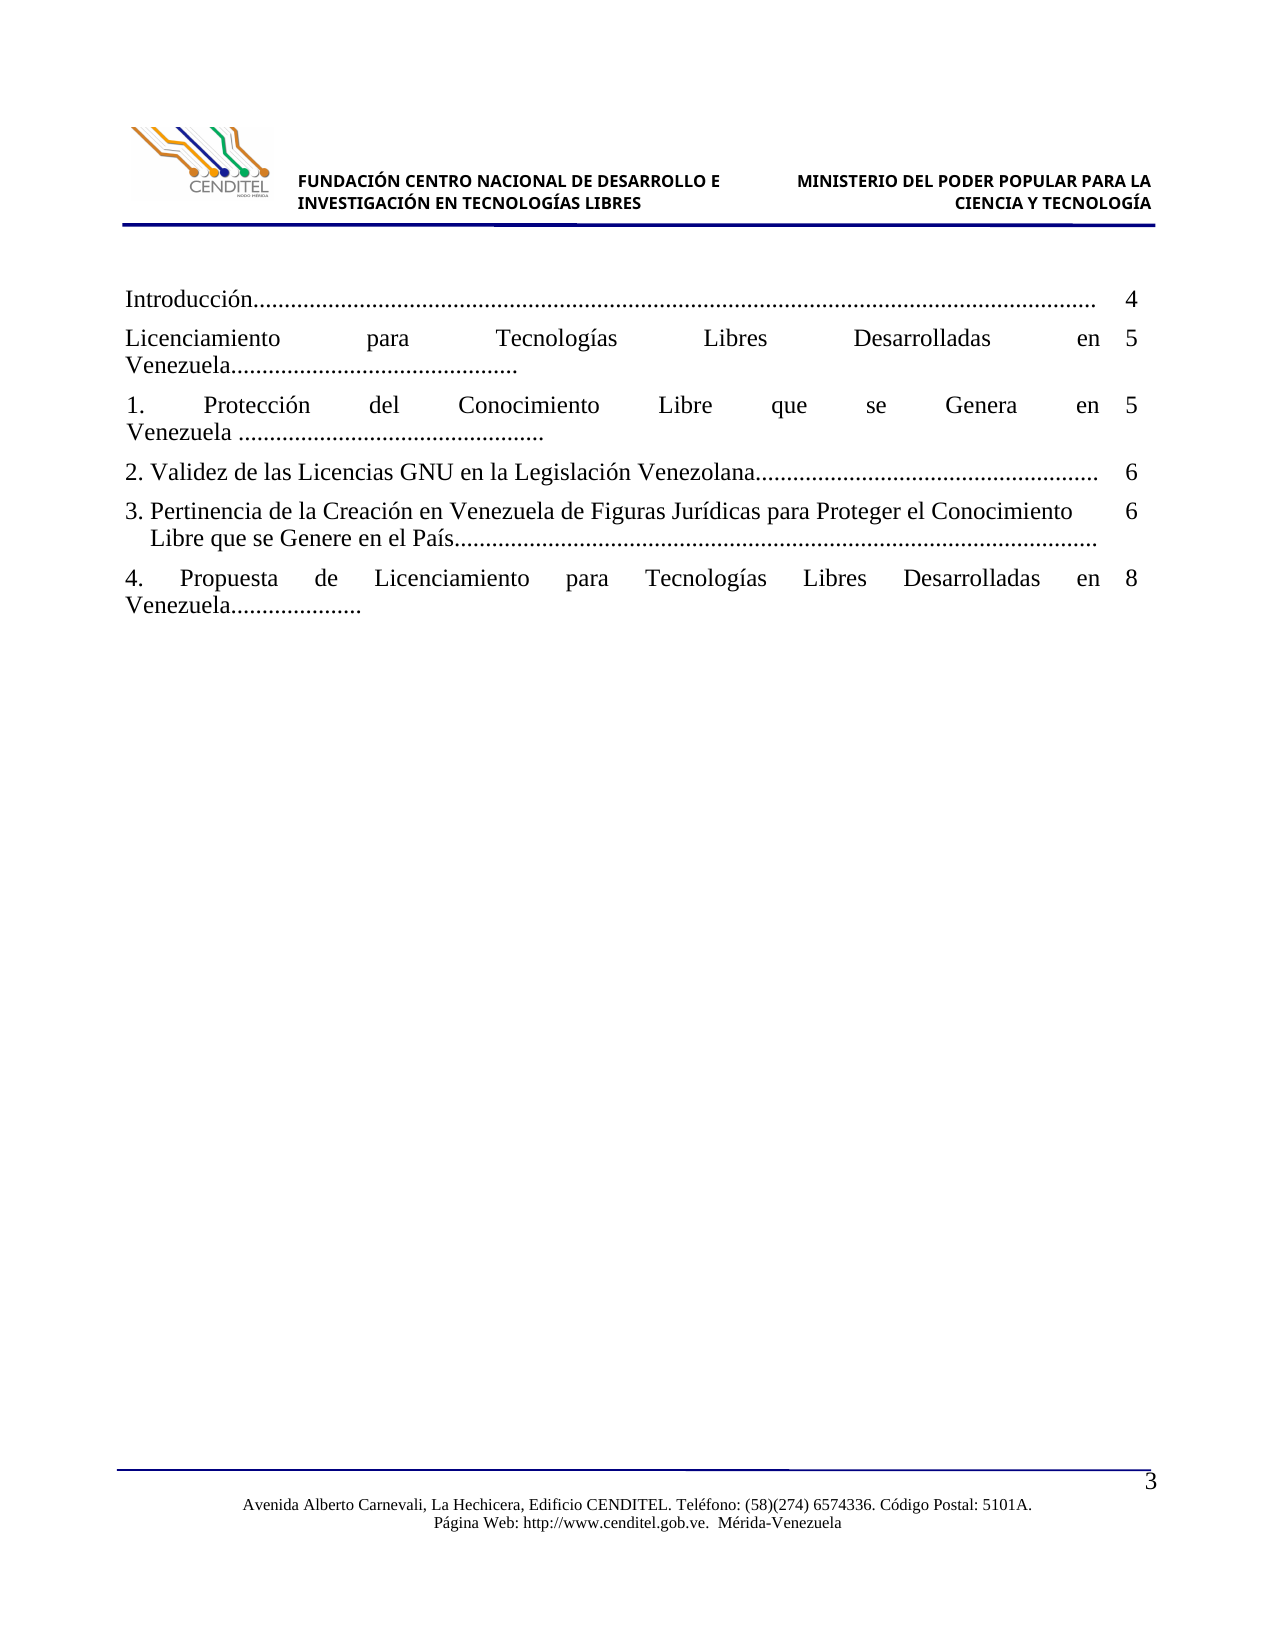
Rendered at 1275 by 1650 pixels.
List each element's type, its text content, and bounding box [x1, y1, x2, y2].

table_cell 8 [1106, 558, 1156, 625]
table_cell 4. Propuesta de Licenciamiento para Tecnologías Libres Desarrolladas en Venezuela..................... [119, 558, 1106, 625]
table_cell 5 [1106, 385, 1156, 452]
table_cell Licenciamiento para Tecnologías Libres Desarrolladas en Venezuela.............................................. [119, 318, 1106, 385]
table_cell 6 [1106, 491, 1156, 558]
table_cell 6 [1106, 452, 1156, 491]
table_header 4 [1106, 279, 1156, 318]
picture [131, 127, 274, 201]
table_cell 3. Pertinencia de la Creación en Venezuela de Figuras Jurídicas para Proteger el Conocimiento Libre que se Genere en el País....................................................................................................... [119, 491, 1106, 558]
table_cell 5 [1106, 318, 1156, 385]
table_cell 1. Protección del Conocimiento Libre que se Genera en Venezuela ................................................. [119, 385, 1106, 452]
table_cell 2. Validez de las Licencias GNU en la Legislación Venezolana....................................................... [119, 452, 1106, 491]
table_header Introducción....................................................................................................................................... [119, 279, 1106, 318]
